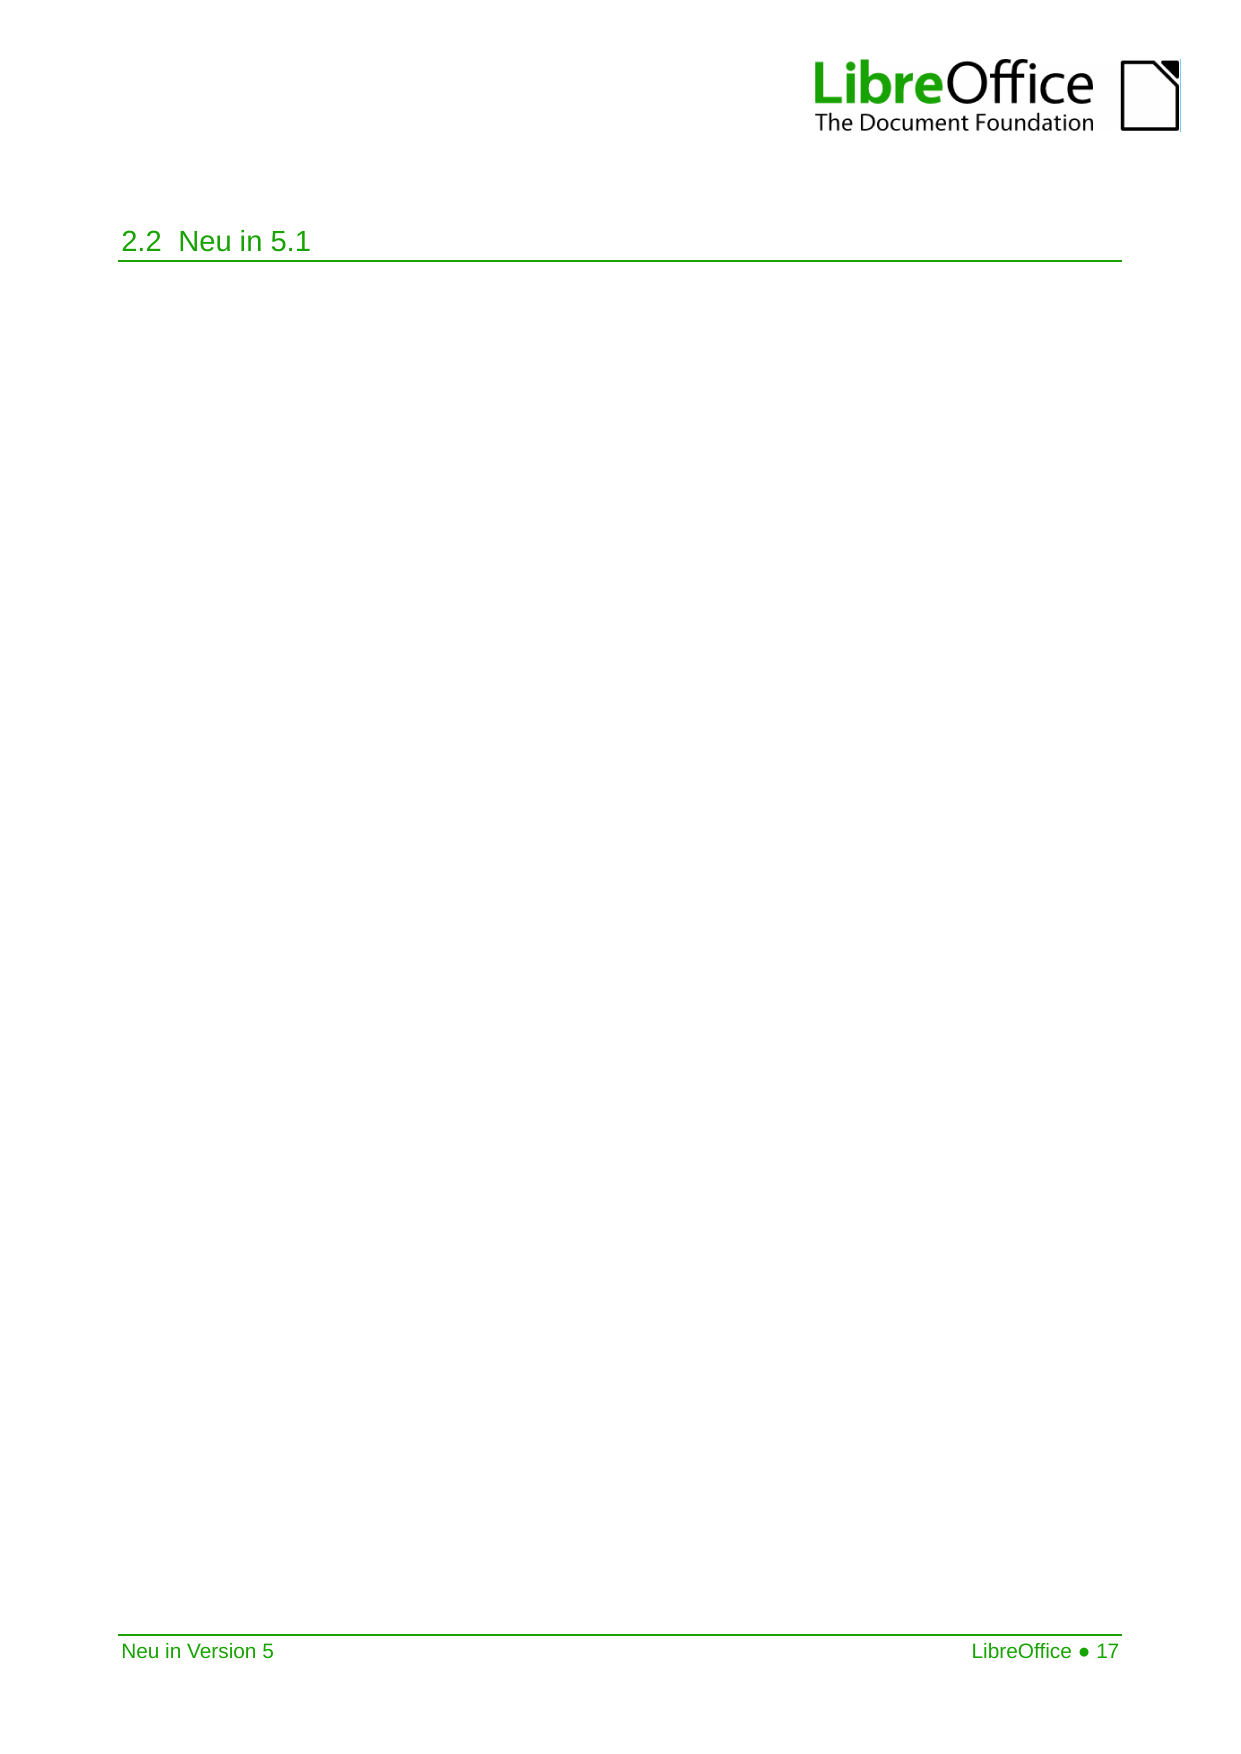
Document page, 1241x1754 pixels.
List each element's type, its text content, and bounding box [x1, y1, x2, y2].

subtitle Neu in 5.1 [118, 193, 1122, 260]
picture [814, 59, 1181, 132]
